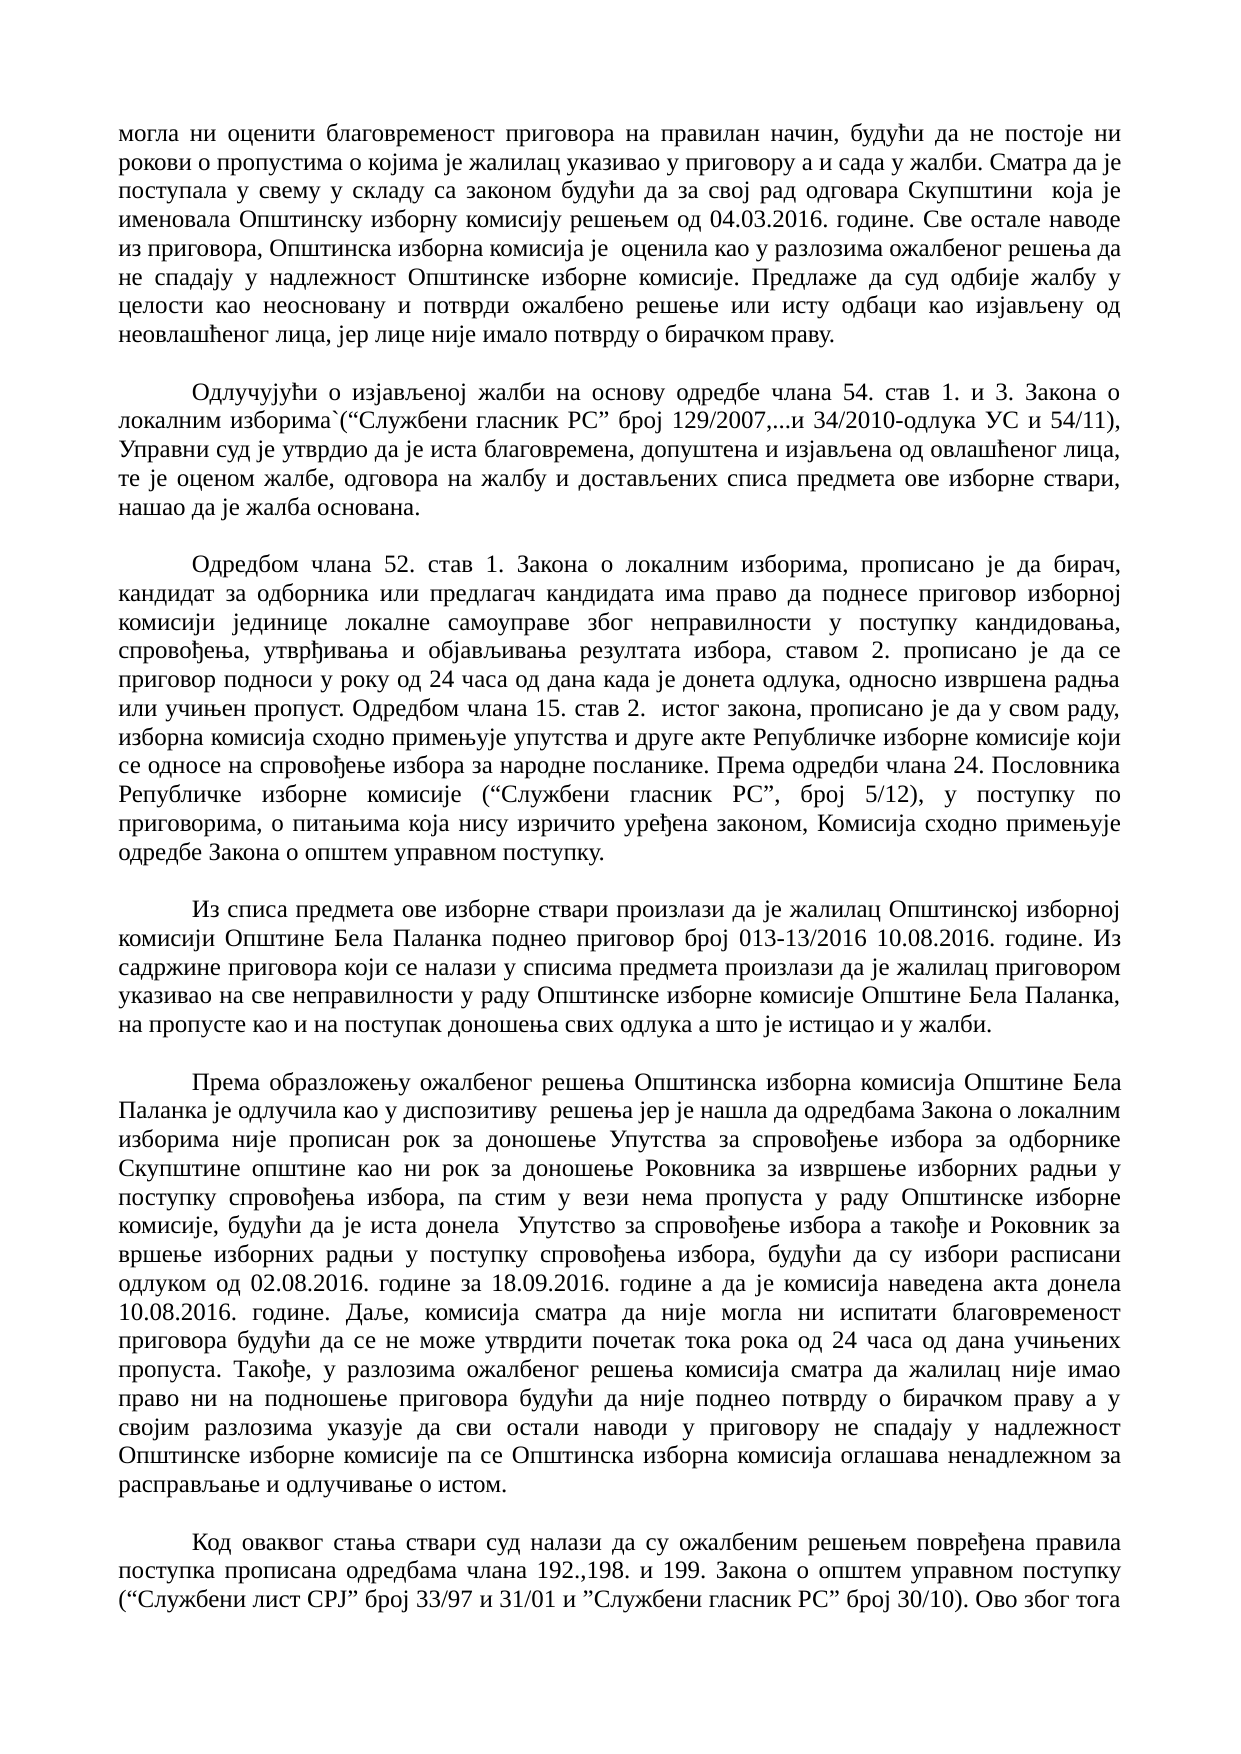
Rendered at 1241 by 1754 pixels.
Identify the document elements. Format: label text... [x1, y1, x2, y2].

text могла ни оценити благовременост приговора на правилан начин, будући да не постоје ни рокови о пропустима о којима је жалилац указивао у приговору а и сада у жалби. Сматра да је поступала у свему у складу са законом будући да за свој рад одговара Скупштини која је именовала Општинску изборну комисију решењем од 04.03.2016. године. Све остале наводе из приговора, Општинска изборна комисија је оценила као у разлозима ожалбеног решења да не спадају у надлежност Општинске изборне комисије. Предлаже да суд одбије жалбу у целости као неосновану и потврди ожалбено решење или исту одбаци као изјављену од неовлашћеног лица, јер лице није имало потврду о бирачком праву. [118, 118, 1122, 348]
text Одлучујући о изјављеној жалби на основу одредбе члана 54. став 1. и 3. Закона о локалним изборима`(“Службени гласник РС” број 129/2007,...и 34/2010-одлука УС и 54/11), Управни суд је утврдио да је иста благовремена, допуштена и изјављена од овлашћеног лица, те је оценом жалбе, одговора на жалбу и достављених списа предмета ове изборне ствари, нашао да је жалба основана. [118, 377, 1122, 521]
text Одредбом члана 52. став 1. Закона о локалним изборима, прописано је да бирач, кандидат за одборника или предлагач кандидата има право да поднесе приговор изборној комисији јединице локалне самоуправе због неправилности у поступку кандидовања, спровођења, утврђивања и објављивања резултата избора, ставом 2. прописано је да се приговор подноси у року од 24 часа од дана када је донета одлука, односно извршена радња или учињен пропуст. Одредбом члана 15. став 2. истог закона, прописано је да у свом раду, изборна комисија сходно примењује упутства и друге акте Републичке изборне комисије који се односе на спровођење избора за народне посланике. Према одредби члана 24. Пословника Републичке изборне комисије (“Службени гласник РС”, број 5/12), у поступку по приговорима, о питањима која нису изричито уређена законом, Комисија сходно примењује одредбе Закона о општем управном поступку. [118, 549, 1122, 866]
text Према образложењу ожалбеног решења Општинска изборна комисија Општине Бела Паланка је одлучила као у диспозитиву решења јер је нашла да одредбама Закона о локалним изборима није прописан рок за доношење Упутства за спровођење избора за одборнике Скупштине општине као ни рок за доношење Роковника за извршење изборних радњи у поступку спровођења избора, па стим у вези нема пропуста у раду Општинске изборне комисије, будући да је иста донела Упутство за спровођење избора а такође и Роковник за вршење изборних радњи у поступку спровођења избора, будући да су избори расписани одлуком од 02.08.2016. године за 18.09.2016. године а да је комисија наведена акта донела 10.08.2016. године. Даље, комисија сматра да није могла ни испитати благовременост приговора будући да се не може утврдити почетак тока рока од 24 часа од дана учињених пропуста. Такође, у разлозима ожалбеног решења комисија сматра да жалилац није имао право ни на подношење приговора будући да није поднео потврду о бирачком праву а у својим разлозима указује да сви остали наводи у приговору не спадају у надлежност Општинске изборне комисије па се Општинска изборна комисија оглашава ненадлежном за расправљање и одлучивање о истом. [118, 1067, 1122, 1498]
text Из списа предмета ове изборне ствари произлази да је жалилац Општинској изборној комисији Општине Бела Паланка поднео приговор број 013-13/2016 10.08.2016. године. Из садржине приговора који се налази у списима предмета произлази да је жалилац приговором указивао на све неправилности у раду Општинске изборне комисије Општине Бела Паланка, на пропусте као и на поступак доношења свих одлука а што је истицао и у жалби. [118, 894, 1122, 1038]
text Код оваквог стања ствари суд налази да су ожалбеним решењем повређена правила поступка прописана одредбама члана 192.,198. и 199. Закона о општем управном поступку (“Службени лист СРЈ” број 33/97 и 31/01 и ”Службени гласник РС” број 30/10). Ово због тога [118, 1527, 1122, 1613]
